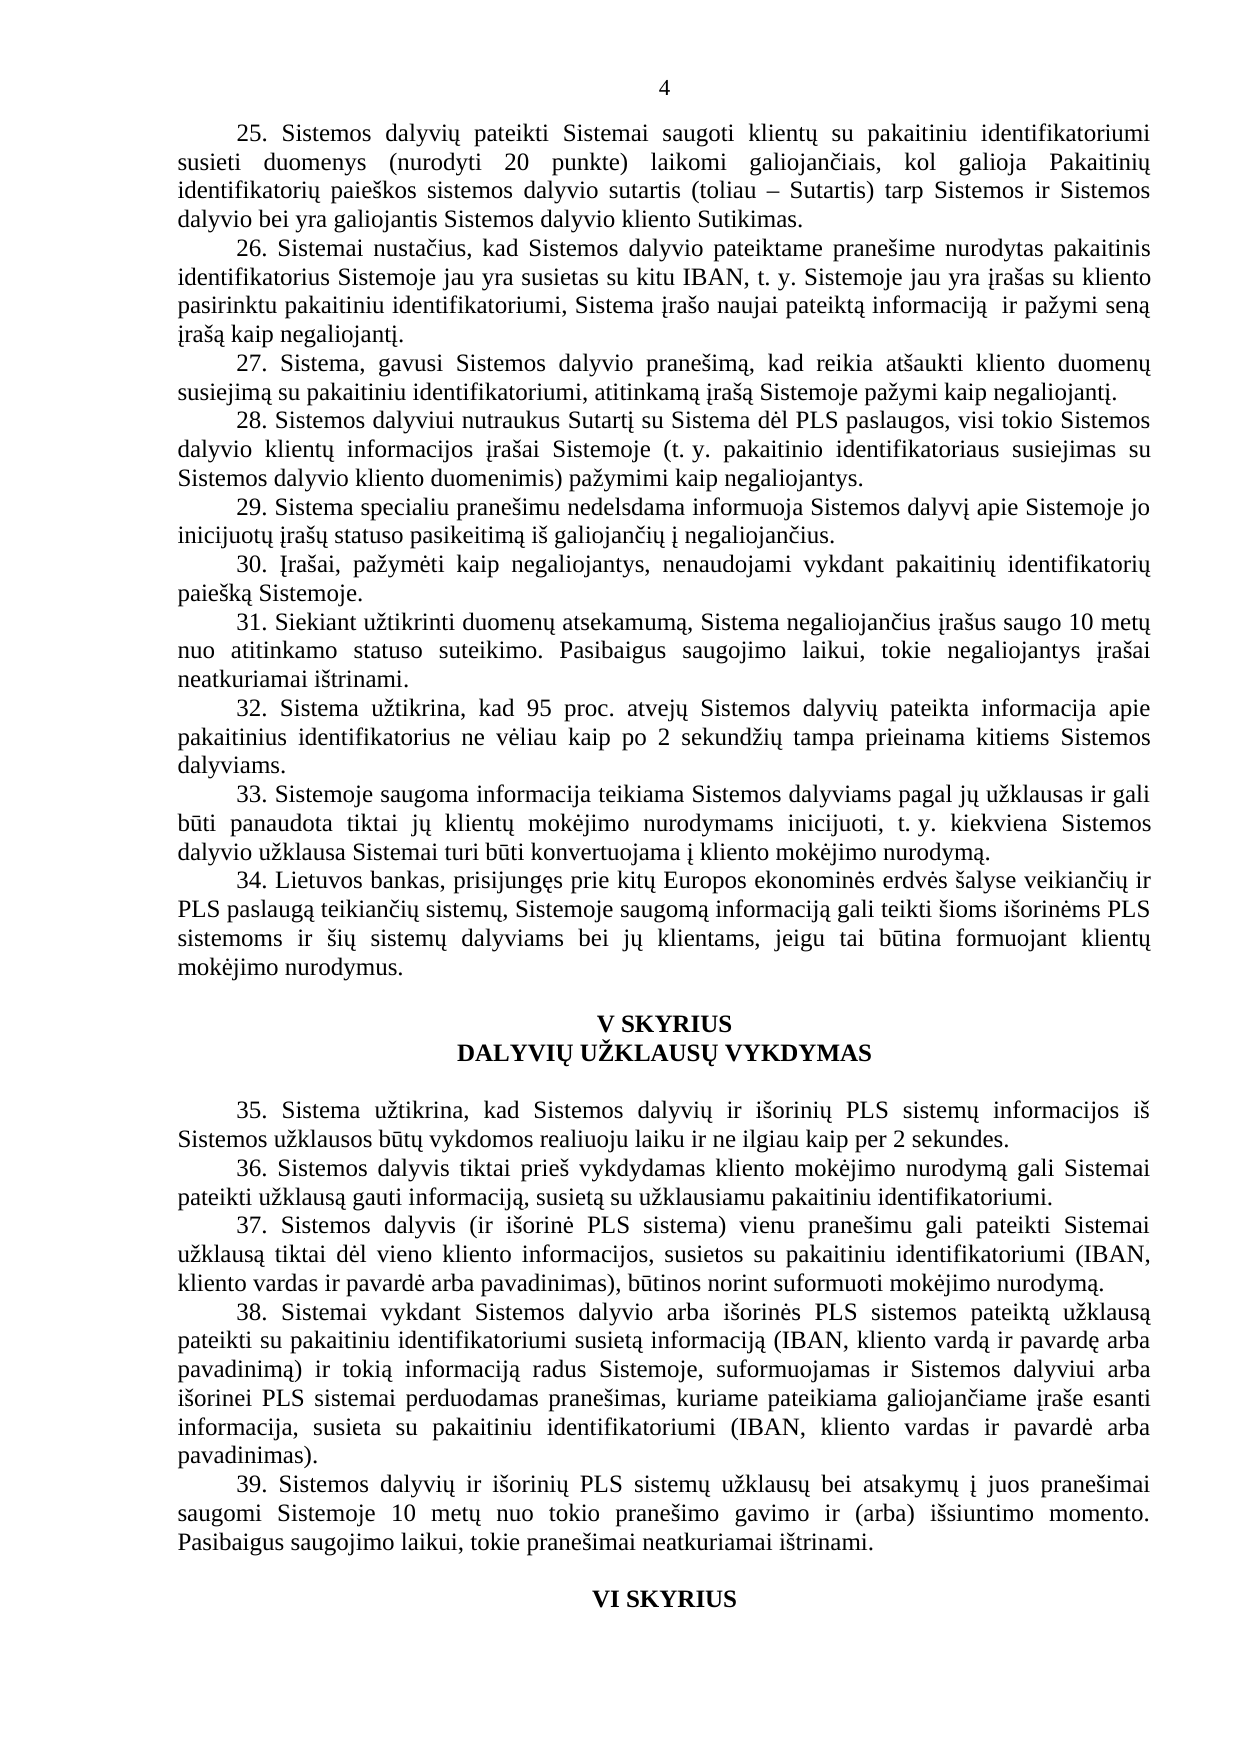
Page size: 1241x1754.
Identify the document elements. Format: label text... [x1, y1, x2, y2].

text 32. Sistema užtikrina, kad 95 proc. atvejų Sistemos dalyvių pateikta informacija apie pakaitinius identifikatorius ne vėliau kaip po 2 sekundžių tampa prieinama kitiems Sistemos dalyviams. [177, 693, 1152, 779]
text 33. Sistemoje saugoma informacija teikiama Sistemos dalyviams pagal jų užklausas ir gali būti panaudota tiktai jų klientų mokėjimo nurodymams inicijuoti, t. y. kiekviena Sistemos dalyvio užklausa Sistemai turi būti konvertuojama į kliento mokėjimo nurodymą. [177, 779, 1152, 866]
text 25. Sistemos dalyvių pateikti Sistemai saugoti klientų su pakaitiniu identifikatoriumi susieti duomenys (nurodyti 20 punkte) laikomi galiojančiais, kol galioja Pakaitinių identifikatorių paieškos sistemos dalyvio sutartis (toliau – Sutartis) tarp Sistemos ir Sistemos dalyvio bei yra galiojantis Sistemos dalyvio kliento Sutikimas. [177, 118, 1152, 233]
text 38. Sistemai vykdant Sistemos dalyvio arba išorinės PLS sistemos pateiktą užklausą pateikti su pakaitiniu identifikatoriumi susietą informaciją (IBAN, kliento vardą ir pavardę arba pavadinimą) ir tokią informaciją radus Sistemoje, suformuojamas ir Sistemos dalyviui arba išorinei PLS sistemai perduodamas pranešimas, kuriame pateikiama galiojančiame įraše esanti informacija, susieta su pakaitiniu identifikatoriumi (IBAN, kliento vardas ir pavardė arba pavadinimas). [177, 1297, 1152, 1469]
text 37. Sistemos dalyvis (ir išorinė PLS sistema) vienu pranešimu gali pateikti Sistemai užklausą tiktai dėl vieno kliento informacijos, susietos su pakaitiniu identifikatoriumi (IBAN, kliento vardas ir pavardė arba pavadinimas), būtinos norint suformuoti mokėjimo nurodymą. [177, 1211, 1152, 1297]
text 34. Lietuvos bankas, prisijungęs prie kitų Europos ekonominės erdvės šalyse veikiančių ir PLS paslaugą teikiančių sistemų, Sistemoje saugomą informaciją gali teikti šioms išorinėms PLS sistemoms ir šių sistemų dalyviams bei jų klientams, jeigu tai būtina formuojant klientų mokėjimo nurodymus. [177, 866, 1152, 981]
text 39. Sistemos dalyvių ir išorinių PLS sistemų užklausų bei atsakymų į juos pranešimai saugomi Sistemoje 10 metų nuo tokio pranešimo gavimo ir (arba) išsiuntimo momento. Pasibaigus saugojimo laikui, tokie pranešimai neatkuriamai ištrinami. [177, 1469, 1152, 1556]
text 35. Sistema užtikrina, kad Sistemos dalyvių ir išorinių PLS sistemų informacijos iš Sistemos užklausos būtų vykdomos realiuoju laiku ir ne ilgiau kaip per 2 sekundes. [177, 1096, 1152, 1153]
text 26. Sistemai nustačius, kad Sistemos dalyvio pateiktame pranešime nurodytas pakaitinis identifikatorius Sistemoje jau yra susietas su kitu IBAN, t. y. Sistemoje jau yra įrašas su kliento pasirinktu pakaitiniu identifikatoriumi, Sistema įrašo naujai pateiktą informaciją ir pažymi seną įrašą kaip negaliojantį. [177, 233, 1152, 348]
text 36. Sistemos dalyvis tiktai prieš vykdydamas kliento mokėjimo nurodymą gali Sistemai pateikti užklausą gauti informaciją, susietą su užklausiamu pakaitiniu identifikatoriumi. [177, 1153, 1152, 1211]
text 31. Siekiant užtikrinti duomenų atsekamumą, Sistema negaliojančius įrašus saugo 10 metų nuo atitinkamo statuso suteikimo. Pasibaigus saugojimo laikui, tokie negaliojantys įrašai neatkuriamai ištrinami. [177, 607, 1152, 693]
text 27. Sistema, gavusi Sistemos dalyvio pranešimą, kad reikia atšaukti kliento duomenų susiejimą su pakaitiniu identifikatoriumi, atitinkamą įrašą Sistemoje pažymi kaip negaliojantį. [177, 348, 1152, 406]
text 29. Sistema specialiu pranešimu nedelsdama informuoja Sistemos dalyvį apie Sistemoje jo inicijuotų įrašų statuso pasikeitimą iš galiojančių į negaliojančius. [177, 492, 1152, 549]
text VI SKYRIUS [177, 1584, 1152, 1613]
text 28. Sistemos dalyviui nutraukus Sutartį su Sistema dėl PLS paslaugos, visi tokio Sistemos dalyvio klientų informacijos įrašai Sistemoje (t. y. pakaitinio identifikatoriaus susiejimas su Sistemos dalyvio kliento duomenimis) pažymimi kaip negaliojantys. [177, 406, 1152, 492]
text DALYVIŲ UŽKLAUSŲ VYKDYMAS [177, 1038, 1152, 1067]
text V SKYRIUS [177, 1009, 1152, 1038]
text 30. Įrašai, pažymėti kaip negaliojantys, nenaudojami vykdant pakaitinių identifikatorių paiešką Sistemoje. [177, 549, 1152, 607]
